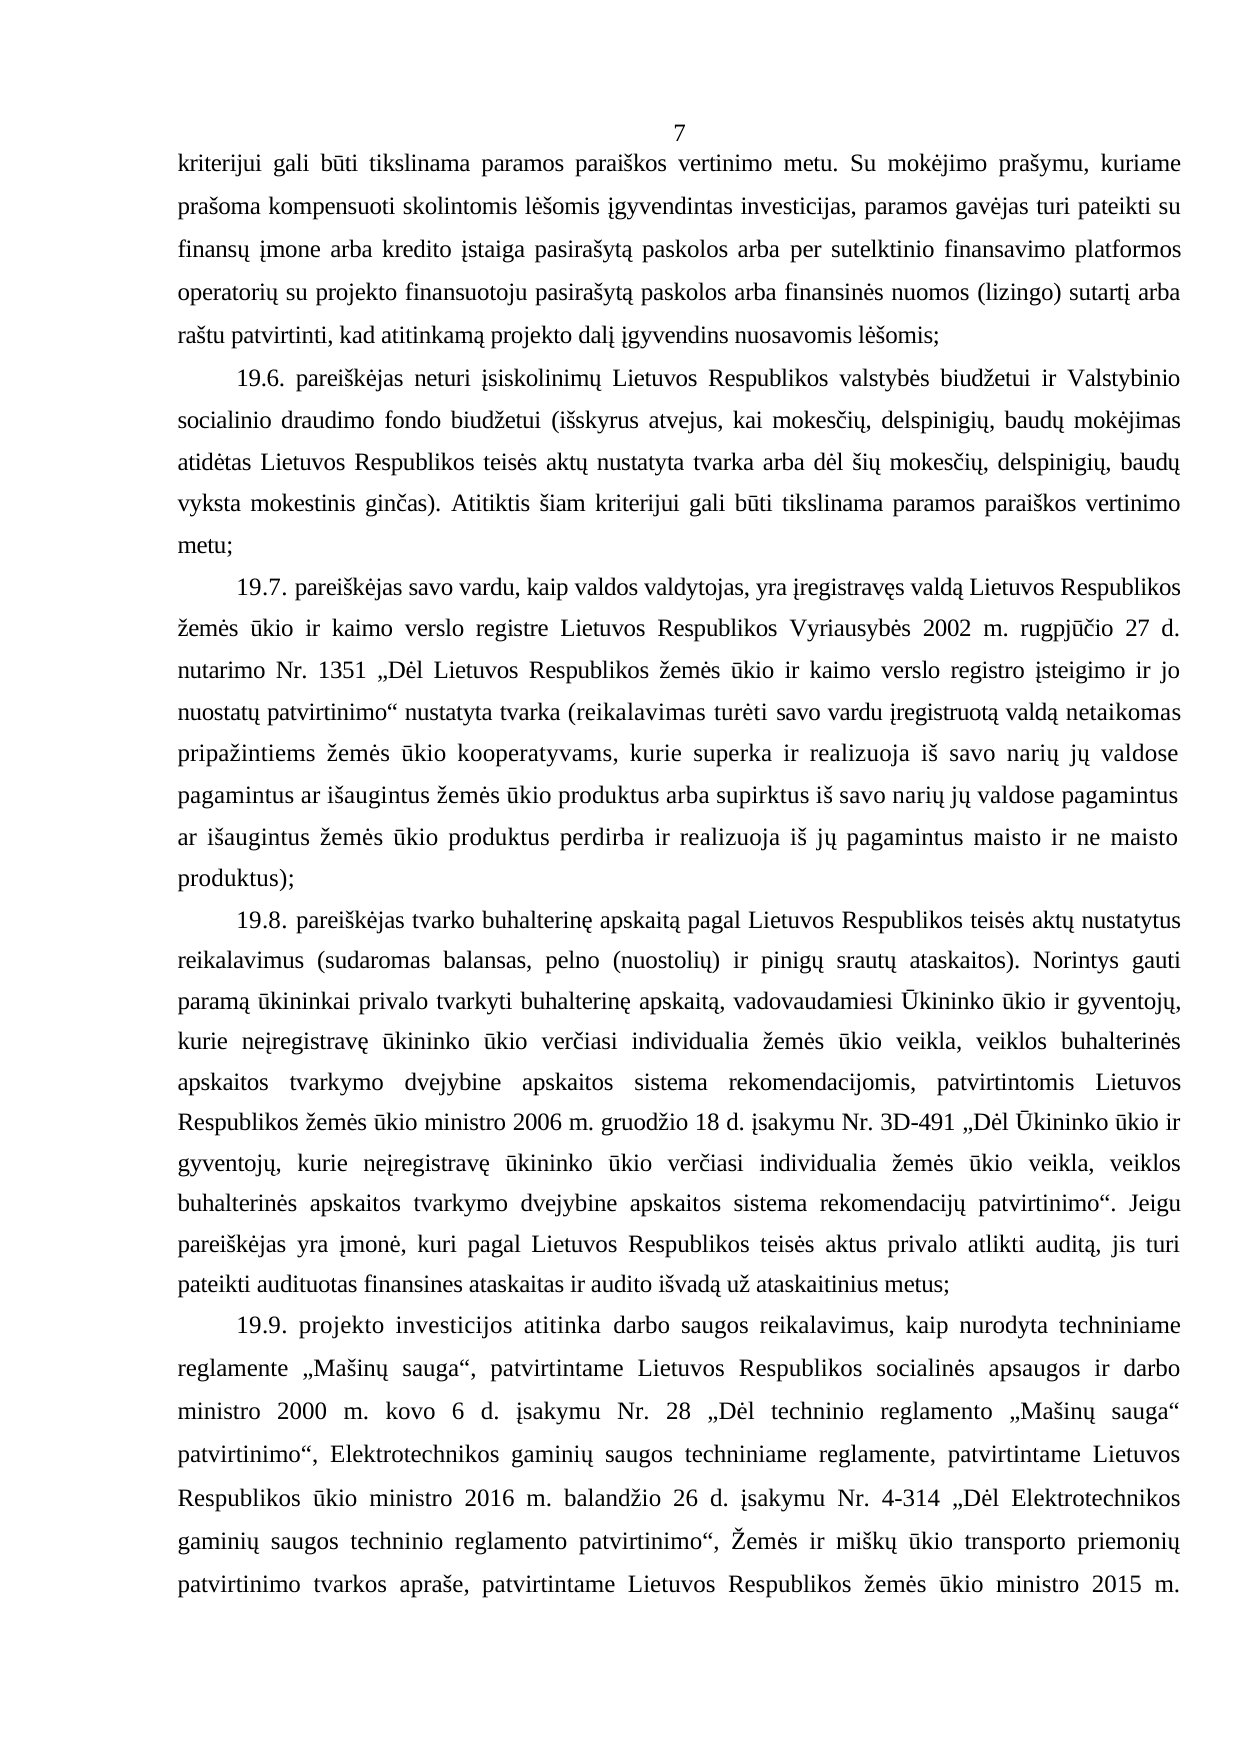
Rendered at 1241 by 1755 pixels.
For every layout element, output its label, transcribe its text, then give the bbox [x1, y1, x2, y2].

text kriterijui gali būti tikslinama paramos paraiškos vertinimo metu. Su mokėjimo prašymu, kuriame prašoma kompensuoti skolintomis lėšomis įgyvendintas investicijas, paramos gavėjas turi pateikti su finansų įmone arba kredito įstaiga pasirašytą paskolos arba per sutelktinio finansavimo platformos operatorių su projekto finansuotoju pasirašytą paskolos arba finansinės nuomos (lizingo) sutartį arba raštu patvirtinti, kad atitinkamą projekto dalį įgyvendins nuosavomis lėšomis; [177, 148, 1181, 349]
text 19.9. projekto investicijos atitinka darbo saugos reikalavimus, kaip nurodyta techniniame reglamente „Mašinų sauga“, patvirtintame Lietuvos Respublikos socialinės apsaugos ir darbo ministro 2000 m. kovo 6 d. įsakymu Nr. 28 „Dėl techninio reglamento „Mašinų sauga“ patvirtinimo“, Elektrotechnikos gaminių saugos techniniame reglamente, patvirtintame Lietuvos Respublikos ūkio ministro 2016 m. balandžio 26 d. įsakymu Nr. 4-314 „Dėl Elektrotechnikos gaminių saugos techninio reglamento patvirtinimo“, Žemės ir miškų ūkio transporto priemonių patvirtinimo tvarkos apraše, patvirtintame Lietuvos Respublikos žemės ūkio ministro 2015 m. [177, 1310, 1181, 1598]
text 19.7. pareiškėjas savo vardu, kaip valdos valdytojas, yra įregistravęs valdą Lietuvos Respublikos žemės ūkio ir kaimo verslo registre Lietuvos Respublikos Vyriausybės 2002 m. rugpjūčio 27 d. nutarimo Nr. 1351 „Dėl Lietuvos Respublikos žemės ūkio ir kaimo verslo registro įsteigimo ir jo nuostatų patvirtinimo“ nustatyta tvarka (reikalavimas turėti savo vardu įregistruotą valdą netaikomas pripažintiems žemės ūkio kooperatyvams, kurie superka ir realizuoja iš savo narių jų valdose pagamintus ar išaugintus žemės ūkio produktus arba supirktus iš savo narių jų valdose pagamintus ar išaugintus žemės ūkio produktus perdirba ir realizuoja iš jų pagamintus maisto ir ne maisto produktus); [177, 572, 1181, 892]
text 19.6. pareiškėjas neturi įsiskolinimų Lietuvos Respublikos valstybės biudžetui ir Valstybinio socialinio draudimo fondo biudžetui (išskyrus atvejus, kai mokesčių, delspinigių, baudų mokėjimas atidėtas Lietuvos Respublikos teisės aktų nustatyta tvarka arba dėl šių mokesčių, delspinigių, baudų vyksta mokestinis ginčas). Atitiktis šiam kriterijui gali būti tikslinama paramos paraiškos vertinimo metu; [177, 363, 1181, 559]
text 19.8. pareiškėjas tvarko buhalterinę apskaitą pagal Lietuvos Respublikos teisės aktų nustatytus reikalavimus (sudaromas balansas, pelno (nuostolių) ir pinigų srautų ataskaitos). Norintys gauti paramą ūkininkai privalo tvarkyti buhalterinę apskaitą, vadovaudamiesi Ūkininko ūkio ir gyventojų, kurie neįregistravę ūkininko ūkio verčiasi individualia žemės ūkio veikla, veiklos buhalterinės apskaitos tvarkymo dvejybine apskaitos sistema rekomendacijomis, patvirtintomis Lietuvos Respublikos žemės ūkio ministro 2006 m. gruodžio 18 d. įsakymu Nr. 3D-491 „Dėl Ūkininko ūkio ir gyventojų, kurie neįregistravę ūkininko ūkio verčiasi individualia žemės ūkio veikla, veiklos buhalterinės apskaitos tvarkymo dvejybine apskaitos sistema rekomendacijų patvirtinimo“. Jeigu pareiškėjas yra įmonė, kuri pagal Lietuvos Respublikos teisės aktus privalo atlikti auditą, jis turi pateikti audituotas finansines ataskaitas ir audito išvadą už ataskaitinius metus; [177, 905, 1181, 1298]
